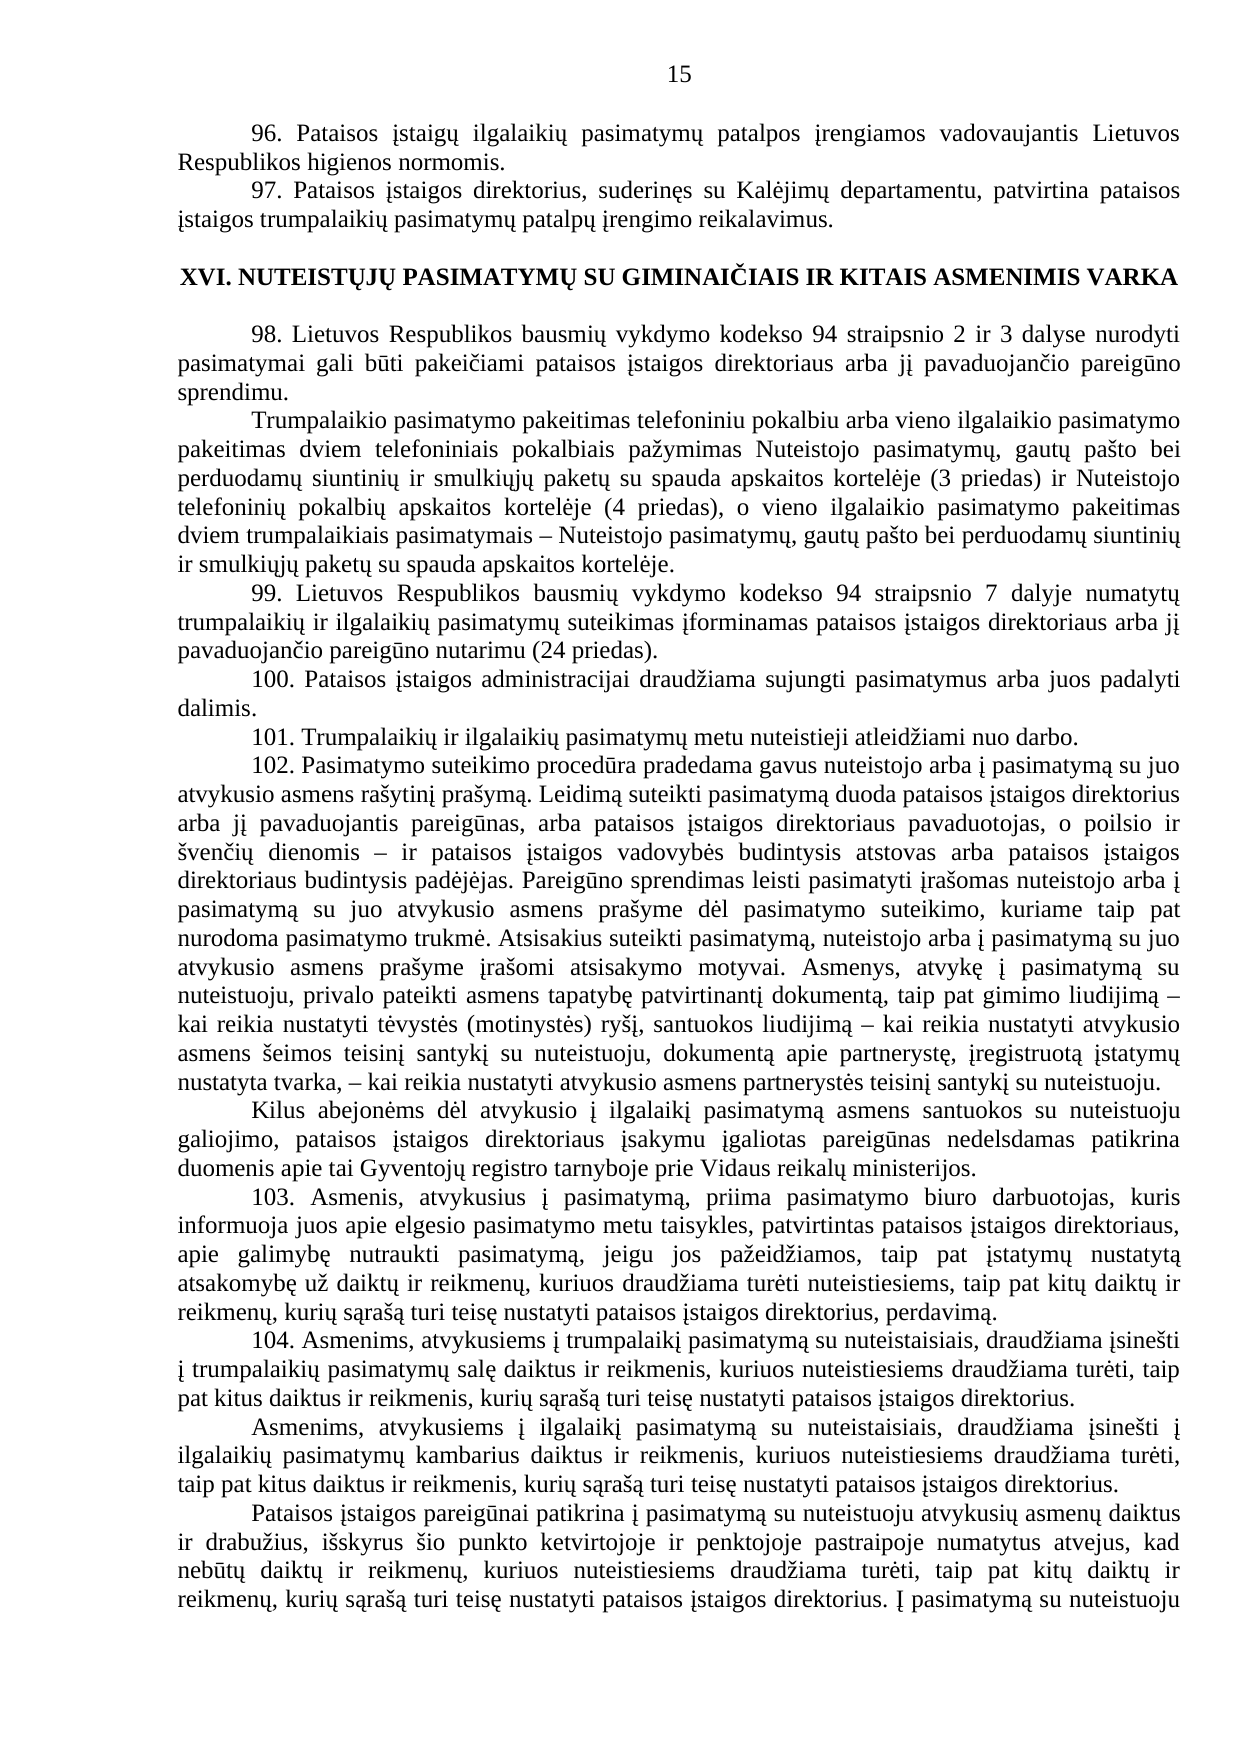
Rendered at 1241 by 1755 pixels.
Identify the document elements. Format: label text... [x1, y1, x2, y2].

text Asmenims, atvykusiems į ilgalaikį pasimatymą su nuteistaisiais, draudžiama įsinešti į ilgalaikių pasimatymų kambarius daiktus ir reikmenis, kuriuos nuteistiesiems draudžiama turėti, taip pat kitus daiktus ir reikmenis, kurių sąrašą turi teisę nustatyti pataisos įstaigos direktorius. [177, 1412, 1181, 1498]
text 101. Trumpalaikių ir ilgalaikių pasimatymų metu nuteistieji atleidžiami nuo darbo. [177, 722, 1181, 751]
text XVI. NUTEISTŲJŲ PASIMATYMŲ SU GIMINAIČIAIS IR KITAIS ASMENIMIS VARKA [177, 262, 1181, 291]
text 104. Asmenims, atvykusiems į trumpalaikį pasimatymą su nuteistaisiais, draudžiama įsinešti į trumpalaikių pasimatymų salę daiktus ir reikmenis, kuriuos nuteistiesiems draudžiama turėti, taip pat kitus daiktus ir reikmenis, kurių sąrašą turi teisę nustatyti pataisos įstaigos direktorius. [177, 1326, 1181, 1412]
text 103. Asmenis, atvykusius į pasimatymą, priima pasimatymo biuro darbuotojas, kuris informuoja juos apie elgesio pasimatymo metu taisykles, patvirtintas pataisos įstaigos direktoriaus, apie galimybę nutraukti pasimatymą, jeigu jos pažeidžiamos, taip pat įstatymų nustatytą atsakomybę už daiktų ir reikmenų, kuriuos draudžiama turėti nuteistiesiems, taip pat kitų daiktų ir reikmenų, kurių sąrašą turi teisę nustatyti pataisos įstaigos direktorius, perdavimą. [177, 1182, 1181, 1326]
text 99. Lietuvos Respublikos bausmių vykdymo kodekso 94 straipsnio 7 dalyje numatytų trumpalaikių ir ilgalaikių pasimatymų suteikimas įforminamas pataisos įstaigos direktoriaus arba jį pavaduojančio pareigūno nutarimu (24 priedas). [177, 578, 1181, 664]
text 100. Pataisos įstaigos administracijai draudžiama sujungti pasimatymus arba juos padalyti dalimis. [177, 664, 1181, 722]
text Pataisos įstaigos pareigūnai patikrina į pasimatymą su nuteistuoju atvykusių asmenų daiktus ir drabužius, išskyrus šio punkto ketvirtojoje ir penktojoje pastraipoje numatytus atvejus, kad nebūtų daiktų ir reikmenų, kuriuos nuteistiesiems draudžiama turėti, taip pat kitų daiktų ir reikmenų, kurių sąrašą turi teisę nustatyti pataisos įstaigos direktorius. Į pasimatymą su nuteistuoju [177, 1498, 1181, 1613]
text 102. Pasimatymo suteikimo procedūra pradedama gavus nuteistojo arba į pasimatymą su juo atvykusio asmens rašytinį prašymą. Leidimą suteikti pasimatymą duoda pataisos įstaigos direktorius arba jį pavaduojantis pareigūnas, arba pataisos įstaigos direktoriaus pavaduotojas, o poilsio ir švenčių dienomis – ir pataisos įstaigos vadovybės budintysis atstovas arba pataisos įstaigos direktoriaus budintysis padėjėjas. Pareigūno sprendimas leisti pasimatyti įrašomas nuteistojo arba į pasimatymą su juo atvykusio asmens prašyme dėl pasimatymo suteikimo, kuriame taip pat nurodoma pasimatymo trukmė. Atsisakius suteikti pasimatymą, nuteistojo arba į pasimatymą su juo atvykusio asmens prašyme įrašomi atsisakymo motyvai. Asmenys, atvykę į pasimatymą su nuteistuoju, privalo pateikti asmens tapatybę patvirtinantį dokumentą, taip pat gimimo liudijimą – kai reikia nustatyti tėvystės (motinystės) ryšį, santuokos liudijimą – kai reikia nustatyti atvykusio asmens šeimos teisinį santykį su nuteistuoju, dokumentą apie partnerystę, įregistruotą įstatymų nustatyta tvarka, – kai reikia nustatyti atvykusio asmens partnerystės teisinį santykį su nuteistuoju. [177, 751, 1181, 1096]
text 96. Pataisos įstaigų ilgalaikių pasimatymų patalpos įrengiamos vadovaujantis Lietuvos Respublikos higienos normomis. [177, 118, 1181, 176]
text 98. Lietuvos Respublikos bausmių vykdymo kodekso 94 straipsnio 2 ir 3 dalyse nurodyti pasimatymai gali būti pakeičiami pataisos įstaigos direktoriaus arba jį pavaduojančio pareigūno sprendimu. [177, 319, 1181, 406]
text Kilus abejonėms dėl atvykusio į ilgalaikį pasimatymą asmens santuokos su nuteistuoju galiojimo, pataisos įstaigos direktoriaus įsakymu įgaliotas pareigūnas nedelsdamas patikrina duomenis apie tai Gyventojų registro tarnyboje prie Vidaus reikalų ministerijos. [177, 1096, 1181, 1182]
text Trumpalaikio pasimatymo pakeitimas telefoniniu pokalbiu arba vieno ilgalaikio pasimatymo pakeitimas dviem telefoniniais pokalbiais pažymimas Nuteistojo pasimatymų, gautų pašto bei perduodamų siuntinių ir smulkiųjų paketų su spauda apskaitos kortelėje (3 priedas) ir Nuteistojo telefoninių pokalbių apskaitos kortelėje (4 priedas), o vieno ilgalaikio pasimatymo pakeitimas dviem trumpalaikiais pasimatymais – Nuteistojo pasimatymų, gautų pašto bei perduodamų siuntinių ir smulkiųjų paketų su spauda apskaitos kortelėje. [177, 406, 1181, 578]
text 97. Pataisos įstaigos direktorius, suderinęs su Kalėjimų departamentu, patvirtina pataisos įstaigos trumpalaikių pasimatymų patalpų įrengimo reikalavimus. [177, 176, 1181, 233]
